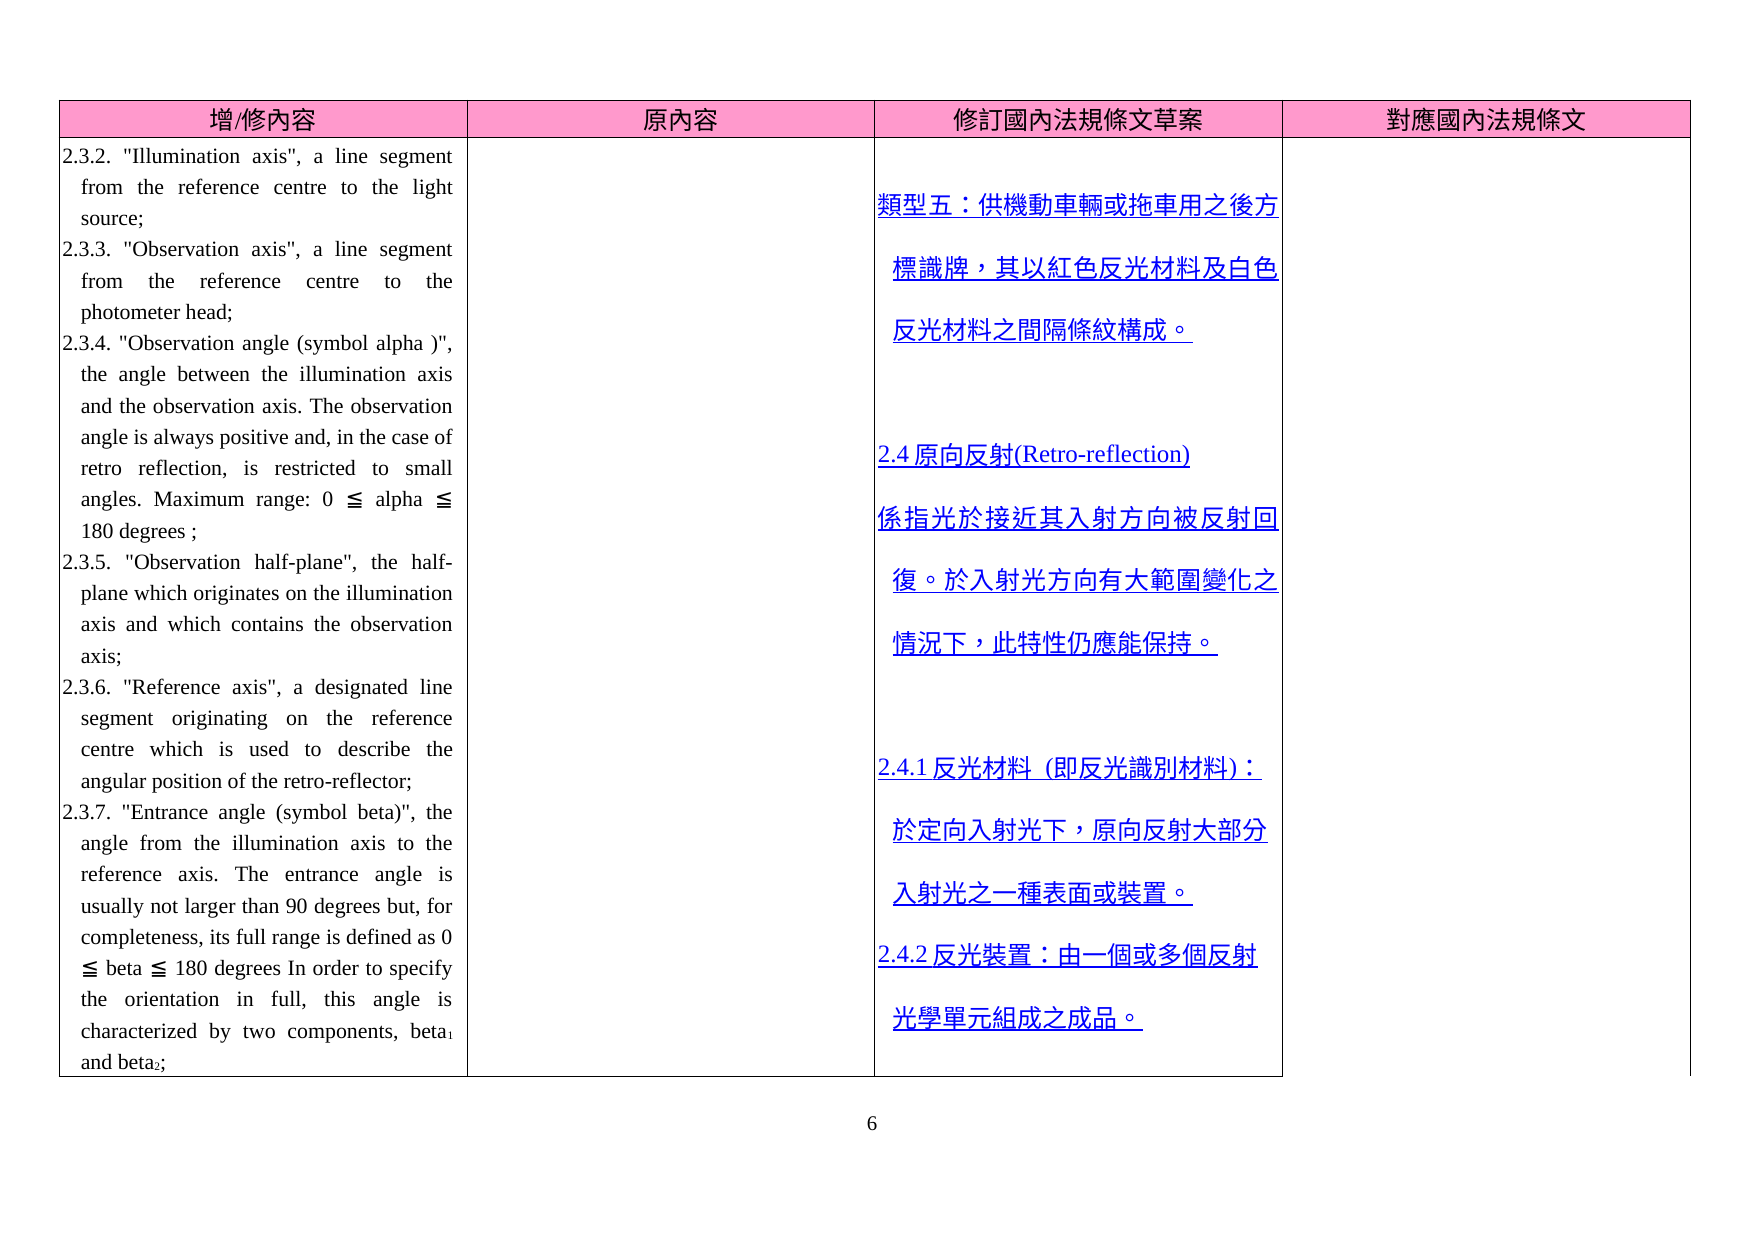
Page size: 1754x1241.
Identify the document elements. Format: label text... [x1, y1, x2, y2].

table_header 增/修內容 [60, 101, 467, 137]
table_cell [1283, 138, 1690, 1076]
table_cell 類型五：供機動車輛或拖車用之後方標識牌，其以紅色反光材料及白色反光材料之間隔條紋構成。 2.4原向反射(Retro-reflection) 係指光於接近其入射方向被反射回復。於入射光方向有大範圍變化之情況下，此特性仍應能保持。 2.4.1反光材料 (即反光識別材料)：於定向入射光下，原向反射大部分入射光之一種表面或裝置。 2.4.2反光裝置：由一個或多個反射光學單元組成之成品。 [875, 138, 1282, 1076]
table_header 原內容 [468, 101, 874, 137]
table_cell [468, 138, 874, 1076]
table_header 對應國內法規條文 [1283, 101, 1690, 137]
table_header 修訂國內法規條文草案 [875, 101, 1282, 137]
table_cell 2.3.2. "Illumination axis", a line segment from the reference centre to the light source; 2.3.3. "Observation axis", a line segment from the reference centre to the photometer head; 2.3.4. "Observation angle (symbol alpha )", the angle between the illumination axis and the observation axis. The observation angle is always positive and, in the case of retro reflection, is restricted to small angles. Maximum range: 0 ≦ alpha ≦ 180 degrees ; 2.3.5. "Observation half-plane", the half-plane which originates on the illumination axis and which contains the observation axis; 2.3.6. "Reference axis", a designated line segment originating on the reference centre which is used to describe the angular position of the retro-reflector; 2.3.7. "Entrance angle (symbol beta)", the angle from the illumination axis to the reference axis. The entrance angle is usually not larger than 90 degrees but, for completeness, its full range is defined as 0 ≦ beta ≦ 180 degrees In order to specify the orientation in full, this angle is characterized by two components, beta1 and beta2; [60, 138, 467, 1076]
